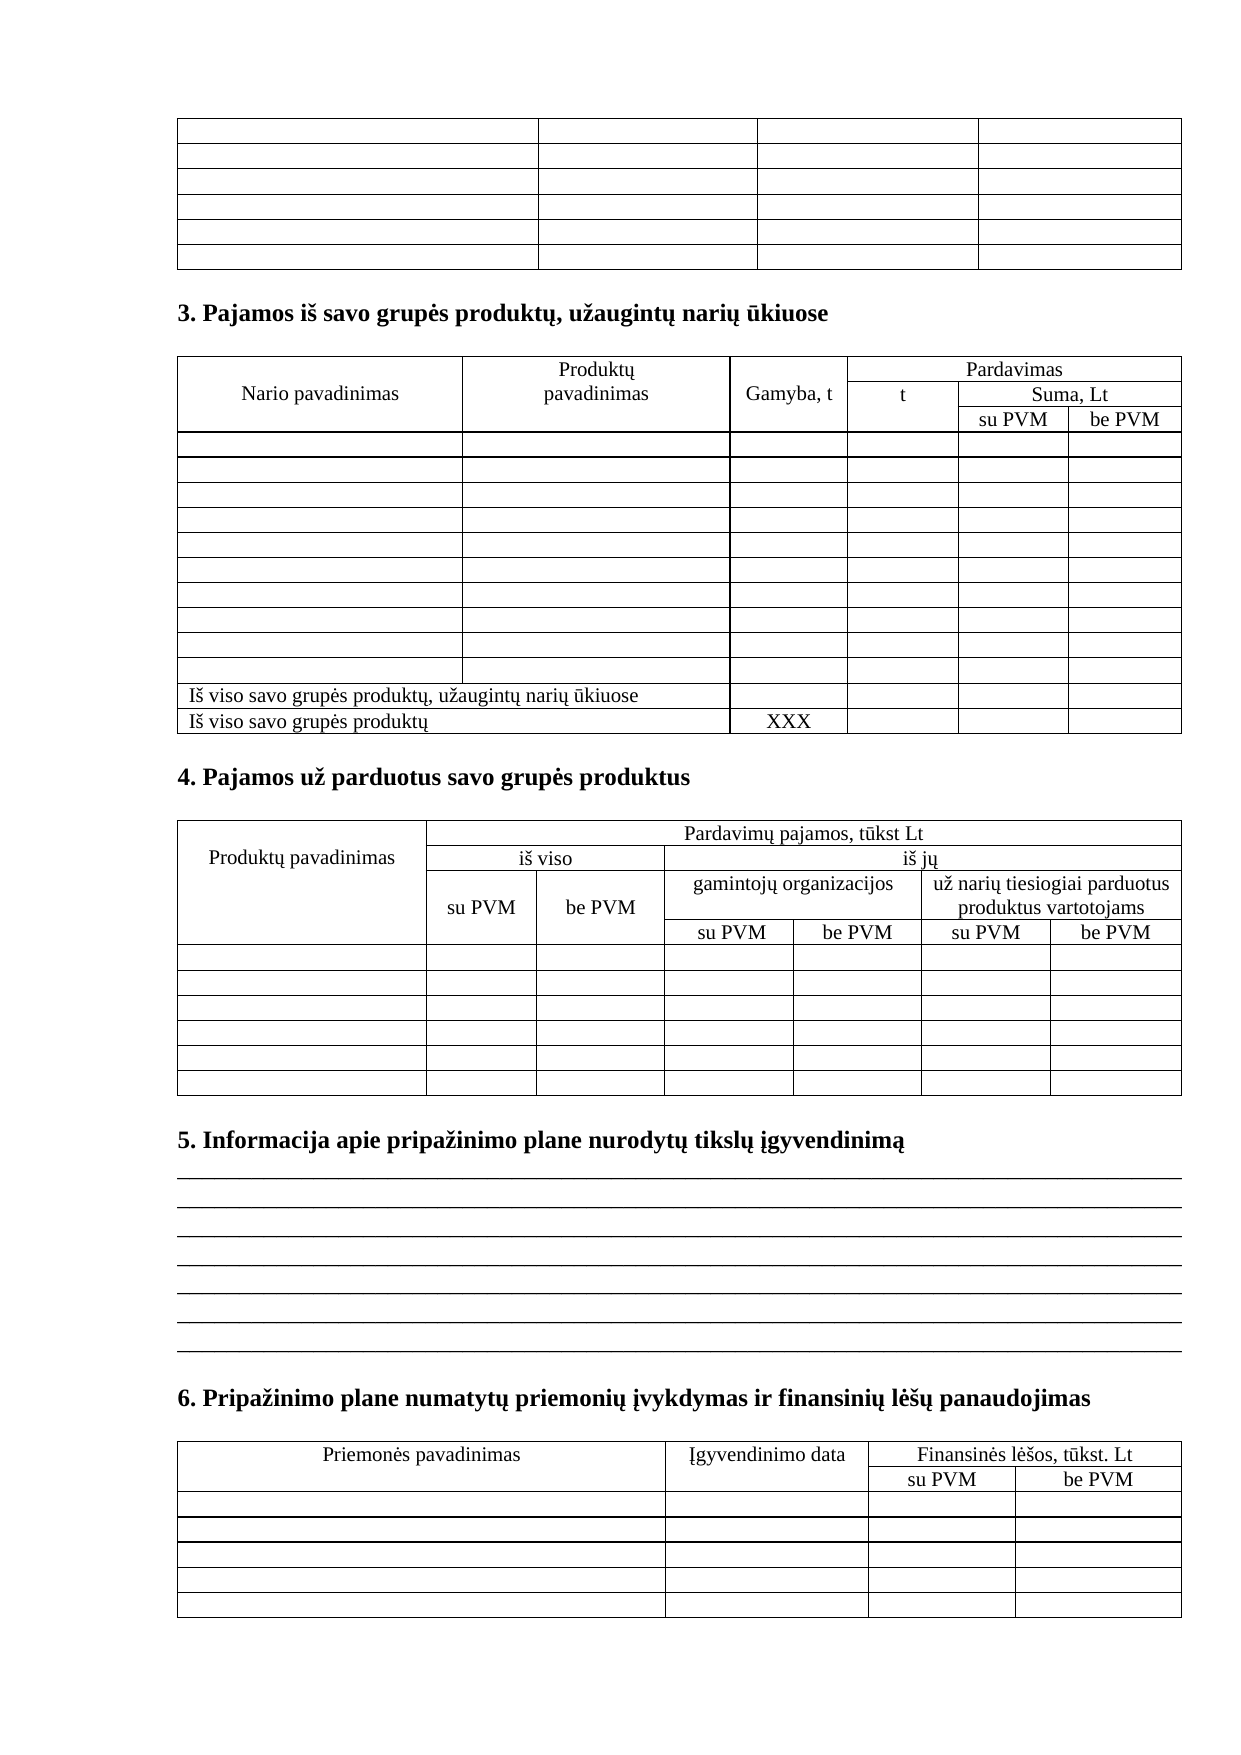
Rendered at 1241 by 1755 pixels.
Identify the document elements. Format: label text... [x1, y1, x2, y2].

table_cell [1069, 658, 1181, 682]
table_cell [178, 1492, 665, 1516]
table_cell [848, 608, 958, 632]
table_cell [758, 195, 978, 218]
table_cell [1051, 1021, 1181, 1045]
table_cell [1051, 1071, 1181, 1095]
table_cell be PVM [794, 920, 921, 944]
table_cell [922, 1046, 1050, 1070]
table_cell [427, 1071, 536, 1095]
table_cell su PVM [427, 871, 536, 944]
table_cell [959, 433, 1068, 456]
table_cell t [848, 382, 958, 431]
table_cell Iš viso savo grupės produktų [178, 709, 729, 733]
table_cell [848, 658, 958, 682]
table_cell [794, 971, 921, 994]
table_cell [1069, 433, 1181, 456]
table_cell be PVM [1051, 920, 1181, 944]
table_cell [539, 245, 757, 269]
table_cell [922, 1021, 1050, 1045]
table_cell [463, 533, 729, 557]
table_cell [178, 169, 538, 193]
table_cell [922, 996, 1050, 1020]
table_cell [731, 433, 847, 456]
table_cell [848, 709, 958, 733]
table_cell [731, 658, 847, 682]
table_cell [848, 684, 958, 707]
text 4. Pajamos už parduotus savo grupės produktus [177, 762, 1181, 791]
table_cell [666, 1568, 868, 1592]
table_cell [178, 220, 538, 244]
table_cell [959, 483, 1068, 507]
table_header Nario pavadinimas [178, 357, 462, 431]
table_cell [178, 971, 426, 994]
table_cell [537, 1046, 664, 1070]
table_cell [666, 1518, 868, 1541]
table_cell [178, 1518, 665, 1541]
table_cell [869, 1593, 1015, 1617]
table_cell [539, 169, 757, 193]
table_cell [731, 458, 847, 482]
table_cell [1016, 1492, 1181, 1516]
table_cell [1016, 1593, 1181, 1617]
table_cell [758, 144, 978, 168]
table_cell [178, 1046, 426, 1070]
table_cell [178, 633, 462, 657]
table_cell [537, 971, 664, 994]
table_cell [758, 119, 978, 143]
table_cell [959, 658, 1068, 682]
table_cell [848, 583, 958, 607]
table_header Priemonės pavadinimas [178, 1442, 665, 1491]
table_cell [665, 971, 793, 994]
table_cell [178, 558, 462, 582]
table_cell iš viso [427, 846, 664, 870]
table_cell su PVM [922, 920, 1050, 944]
table_cell [178, 583, 462, 607]
table_cell [427, 996, 536, 1020]
table_cell [1069, 684, 1181, 707]
table_cell [178, 195, 538, 218]
text 6. Pripažinimo plane numatytų priemonių įvykdymas ir finansinių lėšų panaudojimas [177, 1383, 1181, 1412]
table_cell [1051, 945, 1181, 969]
table_cell gamintojų organizacijos [665, 871, 921, 919]
table_cell [979, 119, 1181, 143]
table_cell [1069, 633, 1181, 657]
table_cell [794, 1071, 921, 1095]
table_cell [848, 533, 958, 557]
table_cell [463, 558, 729, 582]
table_cell [848, 458, 958, 482]
table_cell be PVM [1069, 407, 1181, 431]
table_cell [922, 945, 1050, 969]
table_cell [848, 433, 958, 456]
table_cell [666, 1492, 868, 1516]
table_cell [731, 633, 847, 657]
table_cell [178, 1543, 665, 1567]
table_cell [178, 144, 538, 168]
table_cell [1069, 508, 1181, 532]
table_cell [959, 684, 1068, 707]
table_cell [427, 945, 536, 969]
table_cell [463, 483, 729, 507]
table_cell [178, 508, 462, 532]
table_cell [922, 1071, 1050, 1095]
table_cell [665, 1021, 793, 1045]
table_cell [178, 119, 538, 143]
table_cell [794, 945, 921, 969]
table_cell [463, 633, 729, 657]
table_cell iš jų [665, 846, 1181, 870]
table_cell [1069, 583, 1181, 607]
table_cell [731, 508, 847, 532]
text 5. Informacija apie pripažinimo plane nurodytų tikslų įgyvendinimą [177, 1125, 1181, 1153]
table_cell [178, 945, 426, 969]
table_header Įgyvendinimo data [666, 1442, 868, 1491]
table_cell [539, 144, 757, 168]
table_cell [979, 220, 1181, 244]
table_cell [463, 583, 729, 607]
table_cell [731, 558, 847, 582]
table_cell [665, 945, 793, 969]
table_cell [427, 1046, 536, 1070]
table_cell [665, 996, 793, 1020]
table_cell [427, 971, 536, 994]
table_cell [463, 608, 729, 632]
table_cell [665, 1071, 793, 1095]
table_cell [178, 1071, 426, 1095]
table_cell [1016, 1543, 1181, 1567]
table_cell [666, 1593, 868, 1617]
table_cell be PVM [1016, 1467, 1181, 1491]
table_header Produktų pavadinimas [178, 821, 426, 944]
table_cell Suma, Lt [959, 382, 1181, 406]
table_cell be PVM [537, 871, 664, 944]
table_cell [537, 1071, 664, 1095]
table_cell XXX [731, 709, 847, 733]
table_cell [959, 558, 1068, 582]
table_cell [869, 1492, 1015, 1516]
table_cell [979, 195, 1181, 218]
table_header Pardavimų pajamos, tūkst Lt [427, 821, 1181, 845]
table_cell [178, 1021, 426, 1045]
table_cell [463, 508, 729, 532]
table_cell [178, 1568, 665, 1592]
table_cell [463, 458, 729, 482]
table_cell [178, 996, 426, 1020]
table_cell [979, 245, 1181, 269]
table_cell [848, 483, 958, 507]
table_cell [1016, 1568, 1181, 1592]
table_cell [537, 996, 664, 1020]
table_cell [869, 1543, 1015, 1567]
table_cell [848, 633, 958, 657]
table_cell Iš viso savo grupės produktų, užaugintų narių ūkiuose [178, 684, 729, 707]
table_cell [463, 433, 729, 456]
table_header Pardavimas [848, 357, 1181, 381]
table_cell [758, 245, 978, 269]
table_cell [731, 583, 847, 607]
table_cell [794, 996, 921, 1020]
table_cell [758, 169, 978, 193]
table_cell [1051, 1046, 1181, 1070]
table_cell su PVM [959, 407, 1068, 431]
table_cell [758, 220, 978, 244]
table_cell [178, 533, 462, 557]
table_cell [178, 658, 462, 682]
table_cell [869, 1568, 1015, 1592]
table_cell [463, 658, 729, 682]
table_cell [794, 1046, 921, 1070]
table_cell [1069, 709, 1181, 733]
table_cell [1069, 458, 1181, 482]
table_cell [537, 945, 664, 969]
table_cell [922, 971, 1050, 994]
table_cell [1016, 1518, 1181, 1541]
table_cell [959, 508, 1068, 532]
table_cell [539, 119, 757, 143]
table_header Gamyba, t [731, 357, 847, 431]
table_cell [959, 709, 1068, 733]
table_cell [539, 220, 757, 244]
table_cell [1069, 608, 1181, 632]
table_cell už narių tiesiogiai parduotus produktus vartotojams [922, 871, 1181, 919]
table_cell [848, 508, 958, 532]
table_cell [869, 1518, 1015, 1541]
table_cell [979, 144, 1181, 168]
table_cell [1069, 533, 1181, 557]
table_cell [731, 684, 847, 707]
table_cell [178, 1593, 665, 1617]
table_cell [178, 458, 462, 482]
table_cell [178, 483, 462, 507]
table_cell [178, 608, 462, 632]
table_header Finansinės lėšos, tūkst. Lt [869, 1442, 1181, 1466]
table_cell [731, 533, 847, 557]
table_cell [1069, 558, 1181, 582]
table_cell [178, 433, 462, 456]
table_cell [959, 583, 1068, 607]
table_cell [959, 633, 1068, 657]
text 3. Pajamos iš savo grupės produktų, užaugintų narių ūkiuose [177, 298, 1181, 327]
table_cell [178, 245, 538, 269]
table_cell [666, 1543, 868, 1567]
table_cell [959, 533, 1068, 557]
table_cell [848, 558, 958, 582]
table_cell [1051, 971, 1181, 994]
table_cell [731, 483, 847, 507]
table_cell [537, 1021, 664, 1045]
table_cell su PVM [665, 920, 793, 944]
table_header Produktų pavadinimas [463, 357, 729, 431]
table_cell [665, 1046, 793, 1070]
table_cell [1069, 483, 1181, 507]
table_cell [539, 195, 757, 218]
table_cell [959, 458, 1068, 482]
table_cell [731, 608, 847, 632]
table_cell [794, 1021, 921, 1045]
table_cell [427, 1021, 536, 1045]
table_cell [959, 608, 1068, 632]
table_cell [1051, 996, 1181, 1020]
table_cell su PVM [869, 1467, 1015, 1491]
table_cell [979, 169, 1181, 193]
